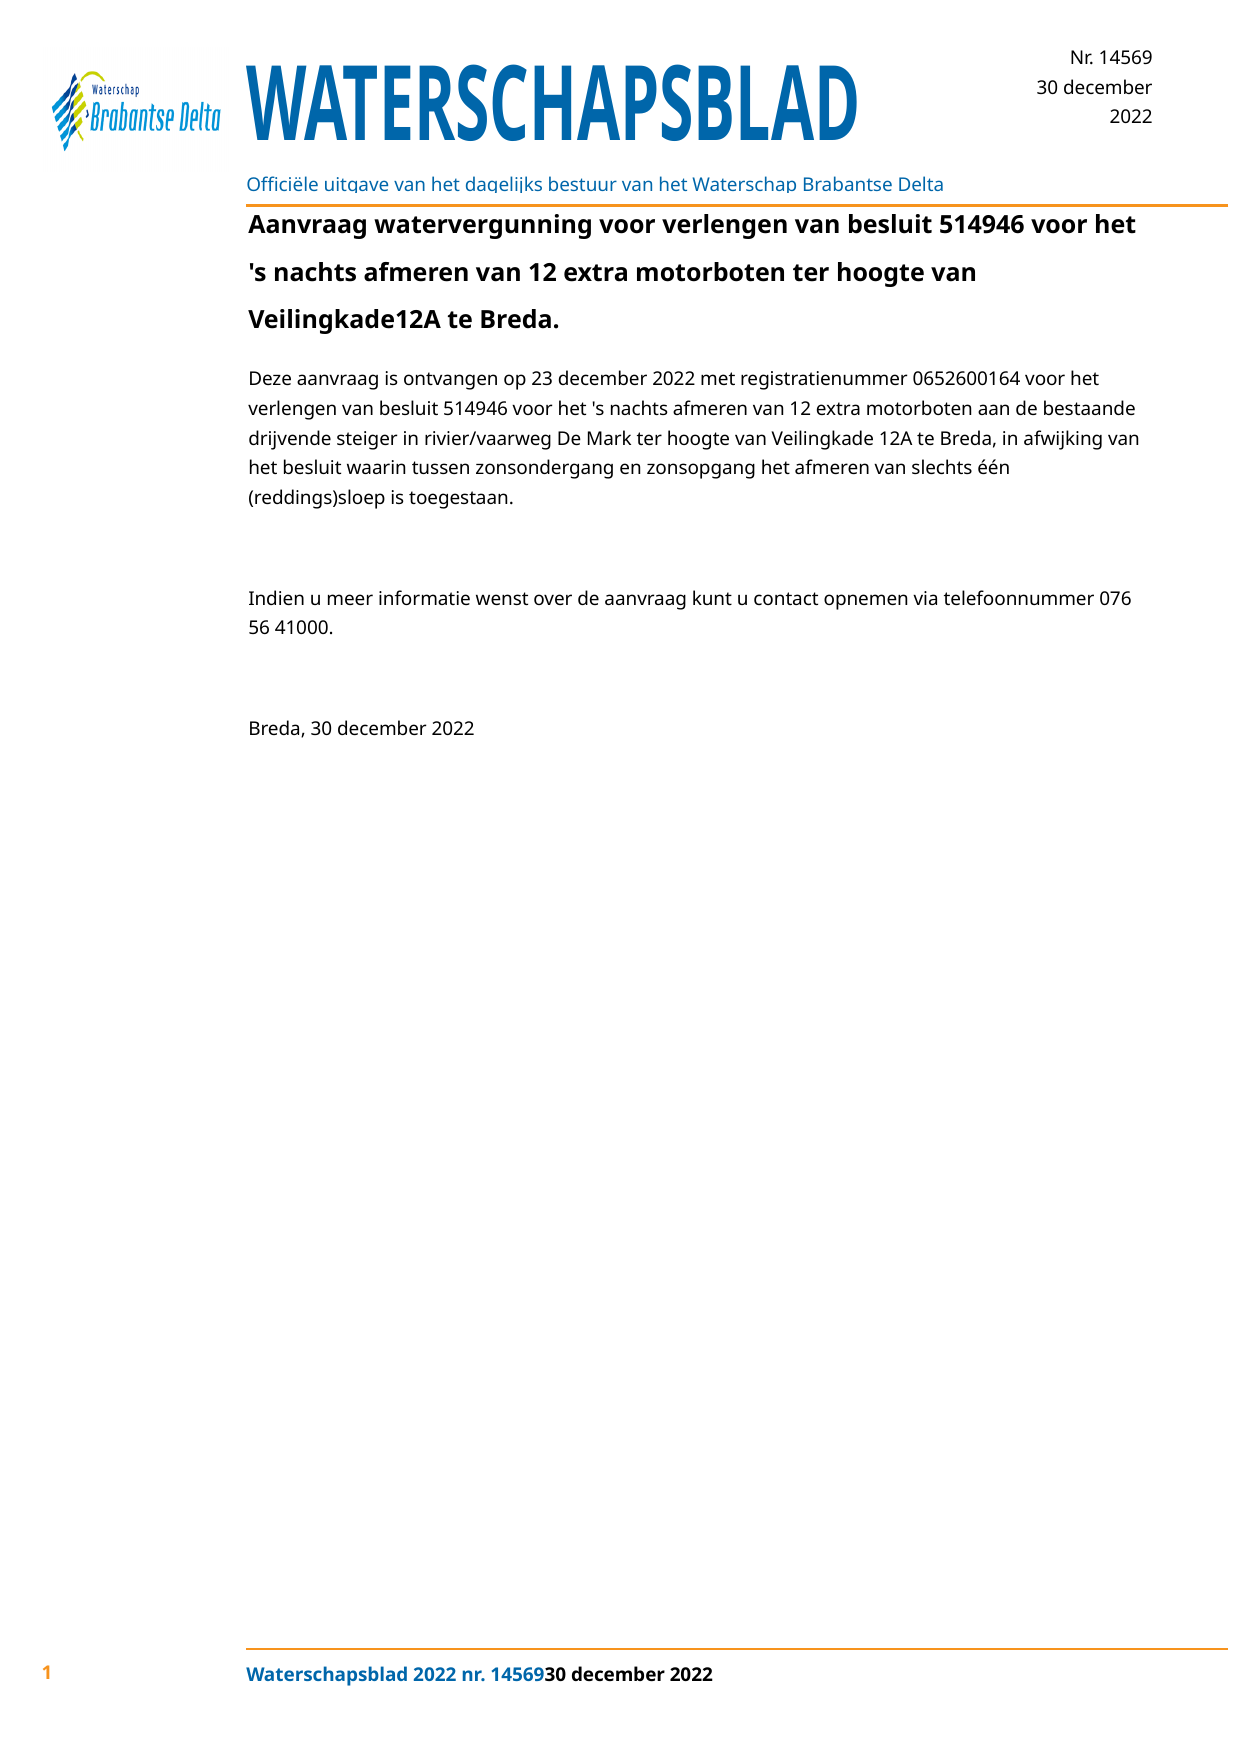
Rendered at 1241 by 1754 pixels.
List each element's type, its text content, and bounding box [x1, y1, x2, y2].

text Aanvraag watervergunning voor verlengen van besluit 514946 voor het 's nachts afmeren van 12 extra motorboten ter hoogte van Veilingkade12A te Breda. [248, 207, 1152, 336]
text Deze aanvraag is ontvangen op 23 december 2022 met registratienummer 0652600164 voor het verlengen van besluit 514946 voor het 's nachts afmeren van 12 extra motorboten aan de bestaande drijvende steiger in rivier/vaarweg De Mark ter hoogte van Veilingkade 12A te Breda, in afwijking van het besluit waarin tussen zonsondergang en zonsopgang het afmeren van slechts één (reddings)sloep is toegestaan. [248, 366, 1152, 509]
picture [41, 47, 231, 172]
text Indien u meer informatie wenst over de aanvraag kunt u contact opnemen via telefoonnummer 076 56 41000. [248, 585, 1152, 640]
text Breda, 30 december 2022 [248, 715, 1152, 741]
